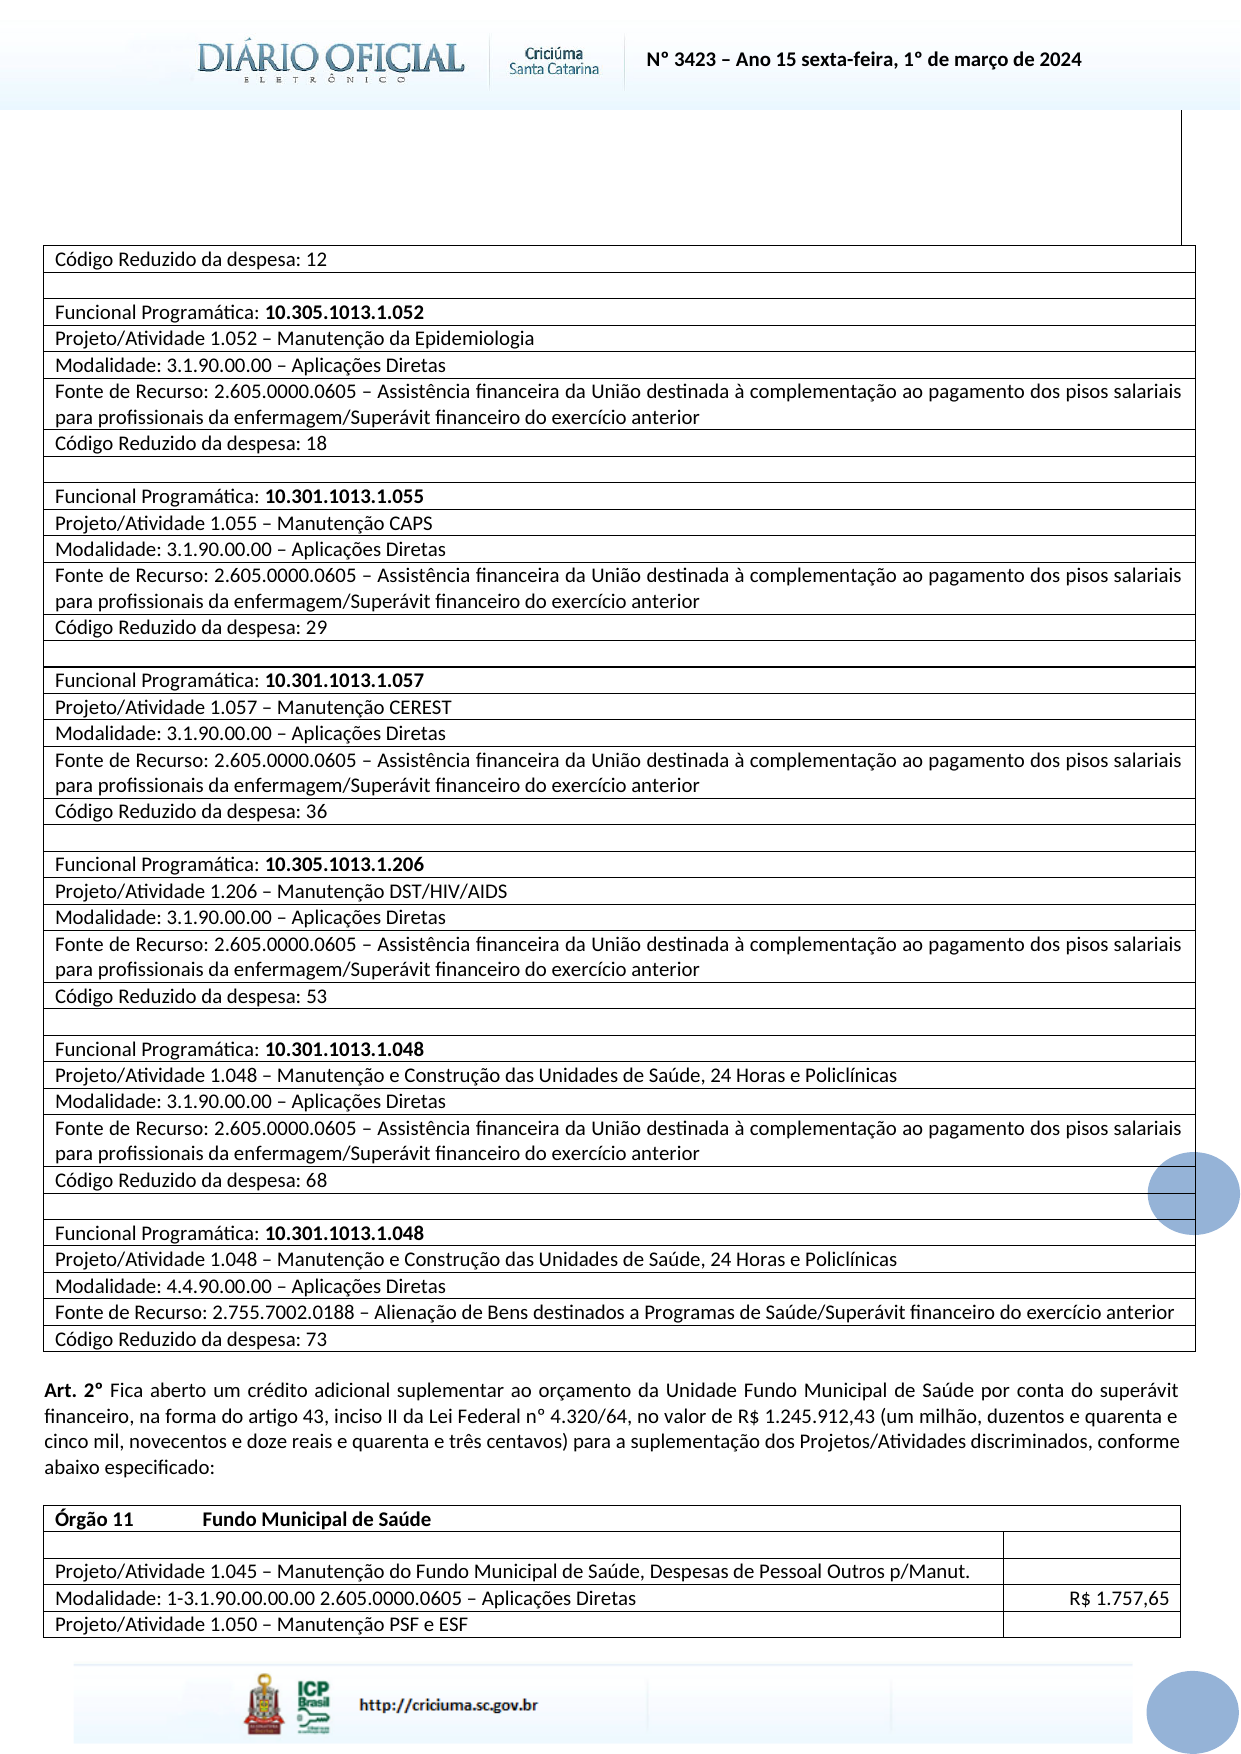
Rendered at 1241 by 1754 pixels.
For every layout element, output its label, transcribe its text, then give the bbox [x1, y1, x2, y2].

table_cell Modalidade: 1-3.1.90.00.00.00 2.605.0000.0605 – Aplicações Diretas [44, 1585, 1003, 1611]
table_cell Fonte de Recurso: 2.605.0000.0605 – Assistência financeira da União destinada à complementação ao pagamento dos pisos salariais para profissionais da enfermagem/Superávit financeiro do exercício anterior [44, 379, 1195, 429]
table_cell Funcional Programática: 10.301.1013.1.055 [44, 483, 1195, 509]
table_cell Código Reduzido da despesa: 73 [44, 1326, 1195, 1351]
table_header Órgão 11 Fundo Municipal de Saúde [44, 1506, 1180, 1531]
table_cell [1004, 1532, 1180, 1558]
table_cell Projeto/Atividade 1.055 – Manutenção CAPS [44, 510, 1195, 535]
table_cell Projeto/Atividade 1.050 – Manutenção PSF e ESF [44, 1612, 1003, 1637]
table_cell Funcional Programática: 10.301.1013.1.057 [44, 668, 1195, 693]
table_cell Modalidade: 4.4.90.00.00 – Aplicações Diretas [44, 1273, 1195, 1298]
table_cell Código Reduzido da despesa: 68 [44, 1167, 1157, 1192]
table_cell Fonte de Recurso: 2.605.0000.0605 – Assistência financeira da União destinada à complementação ao pagamento dos pisos salariais para profissionais da enfermagem/Superávit financeiro do exercício anterior [44, 563, 1195, 613]
table_cell [44, 825, 1195, 851]
table_cell Funcional Programática: 10.301.1013.1.048 [44, 1220, 1195, 1245]
table_cell Funcional Programática: 10.305.1013.1.052 [44, 299, 1195, 324]
table_cell Modalidade: 3.1.90.00.00 – Aplicações Diretas [44, 720, 1195, 746]
text Art. 2º Fica aberto um crédito adicional suplementar ao orçamento da Unidade Fundo Municipal de Saúde por conta do superávit financeiro, na forma do artigo 43, inciso II da Lei Federal nº 4.320/64, no valor de R$ 1.245.912,43 (um milhão, duzentos e quarenta e cinco mil, novecentos e doze reais e quarenta e três centavos) para a suplementação dos Projetos/Atividades discriminados, conforme abaixo especificado: [44, 1378, 1181, 1479]
table_cell Modalidade: 3.1.90.00.00 – Aplicações Diretas [44, 905, 1195, 930]
table_cell Projeto/Atividade 1.206 – Manutenção DST/HIV/AIDS [44, 878, 1195, 903]
table_cell Funcional Programática: 10.305.1013.1.206 [44, 852, 1195, 877]
table_cell Projeto/Atividade 1.057 – Manutenção CEREST [44, 694, 1195, 719]
table_cell [1004, 1559, 1180, 1584]
table_cell [44, 1532, 1003, 1558]
table_cell Código Reduzido da despesa: 29 [44, 615, 1195, 640]
table_cell Projeto/Atividade 1.048 – Manutenção e Construção das Unidades de Saúde, 24 Horas e Policlínicas [44, 1246, 1195, 1272]
table_cell Fonte de Recurso: 2.605.0000.0605 – Assistência financeira da União destinada à complementação ao pagamento dos pisos salariais para profissionais da enfermagem/Superávit financeiro do exercício anterior [44, 931, 1195, 982]
table_cell Modalidade: 3.1.90.00.00 – Aplicações Diretas [44, 352, 1195, 377]
table_cell Projeto/Atividade 1.045 – Manutenção do Fundo Municipal de Saúde, Despesas de Pessoal Outros p/Manut. [44, 1559, 1003, 1584]
table_cell Modalidade: 3.1.90.00.00 – Aplicações Diretas [44, 1089, 1195, 1114]
table_cell Fonte de Recurso: 2.605.0000.0605 – Assistência financeira da União destinada à complementação ao pagamento dos pisos salariais para profissionais da enfermagem/Superávit financeiro do exercício anterior [44, 747, 1195, 798]
table_cell Código Reduzido da despesa: 36 [44, 799, 1195, 824]
table_cell Código Reduzido da despesa: 12 [44, 246, 1195, 272]
table_cell Código Reduzido da despesa: 18 [44, 430, 1195, 456]
table_cell [44, 1009, 1195, 1035]
table_cell [44, 641, 1195, 666]
table_cell R$ 1.757,65 [1004, 1585, 1180, 1611]
table_cell [44, 1194, 1156, 1219]
table_cell Projeto/Atividade 1.048 – Manutenção e Construção das Unidades de Saúde, 24 Horas e Policlínicas [44, 1062, 1195, 1088]
table_cell [44, 273, 1195, 298]
table_cell Modalidade: 3.1.90.00.00 – Aplicações Diretas [44, 536, 1195, 562]
table_cell Fonte de Recurso: 2.755.7002.0188 – Alienação de Bens destinados a Programas de Saúde/Superávit financeiro do exercício anterior [44, 1299, 1195, 1325]
table_cell Projeto/Atividade 1.052 – Manutenção da Epidemiologia [44, 326, 1195, 351]
table_cell [44, 457, 1195, 482]
table_cell [1004, 1612, 1180, 1637]
table_cell Fonte de Recurso: 2.605.0000.0605 – Assistência financeira da União destinada à complementação ao pagamento dos pisos salariais para profissionais da enfermagem/Superávit financeiro do exercício anterior [44, 1115, 1195, 1166]
table_cell Funcional Programática: 10.301.1013.1.048 [44, 1036, 1195, 1061]
table_cell Código Reduzido da despesa: 53 [44, 983, 1195, 1008]
